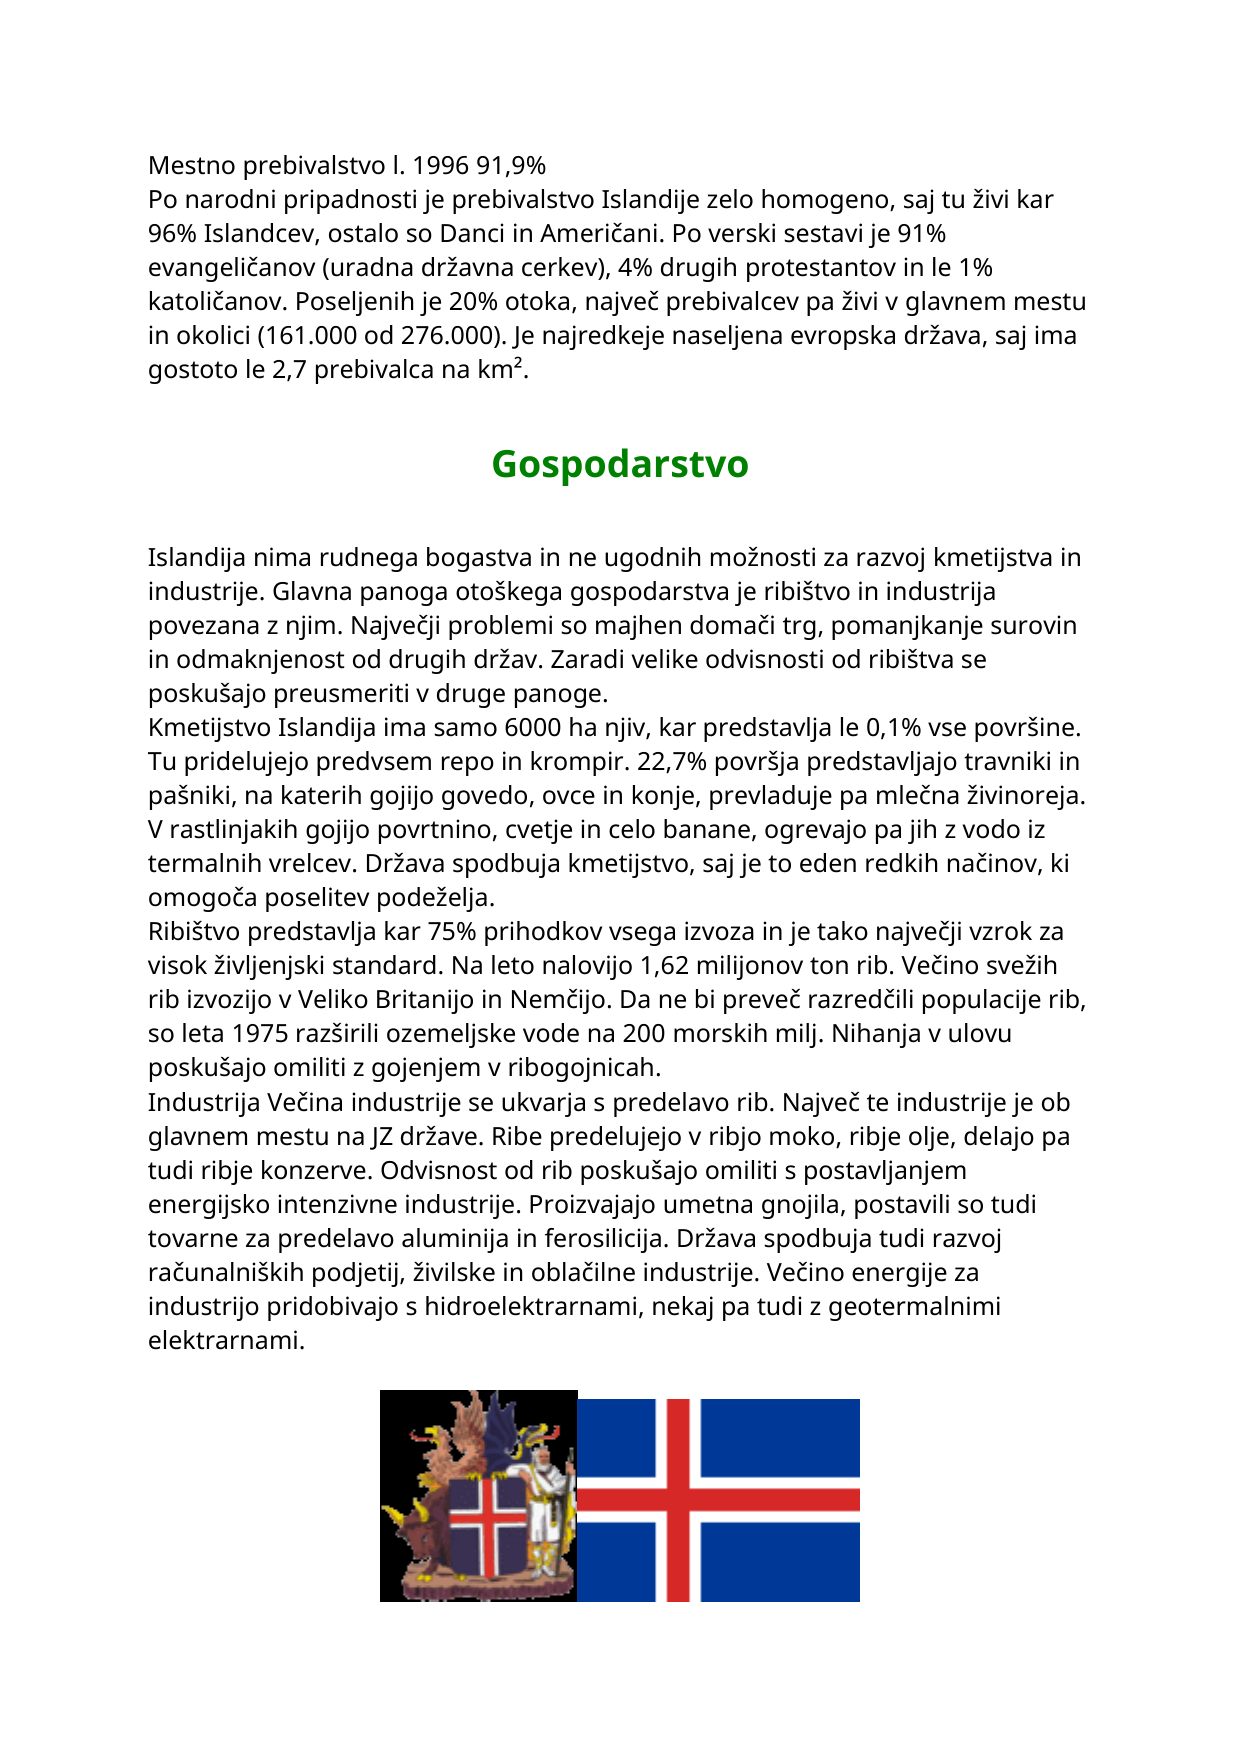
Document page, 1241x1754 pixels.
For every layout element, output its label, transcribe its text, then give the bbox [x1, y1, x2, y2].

text Ribištvo predstavlja kar 75% prihodkov vsega izvoza in je tako največji vzrok za visok življenjski standard. Na leto nalovijo 1,62 milijonov ton rib. Večino svežih rib izvozijo v Veliko Britanijo in Nemčijo. Da ne bi preveč razredčili populacije rib, so leta 1975 razširili ozemeljske vode na 200 morskih milj. Nihanja v ulovu poskušajo omiliti z gojenjem v ribogojnicah. [148, 914, 1093, 1084]
text Mestno prebivalstvo l. 1996 91,9% [148, 148, 1093, 182]
text Po narodni pripadnosti je prebivalstvo Islandije zelo homogeno, saj tu živi kar 96% Islandcev, ostalo so Danci in Američani. Po verski sestavi je 91% evangeličanov (uradna državna cerkev), 4% drugih protestantov in le 1% katoličanov. Poseljenih je 20% otoka, največ prebivalcev pa živi v glavnem mestu in okolici (161.000 od 276.000). Je najredkeje naseljena evropska država, saj ima gostoto le 2,7 prebivalca na km². [148, 182, 1093, 386]
text Industrija Večina industrije se ukvarja s predelavo rib. Največ te industrije je ob glavnem mestu na JZ države. Ribe predelujejo v ribjo moko, ribje olje, delajo pa tudi ribje konzerve. Odvisnost od rib poskušajo omiliti s postavljanjem energijsko intenzivne industrije. Proizvajajo umetna gnojila, postavili so tudi tovarne za predelavo aluminija in ferosilicija. Država spodbuja tudi razvoj računalniških podjetij, živilske in oblačilne industrije. Večino energije za industrijo pridobivajo s hidroelektrarnami, nekaj pa tudi z geotermalnimi elektrarnami. [148, 1084, 1093, 1357]
text Gospodarstvo [148, 437, 1093, 488]
text Kmetijstvo Islandija ima samo 6000 ha njiv, kar predstavlja le 0,1% vse površine. Tu pridelujejo predvsem repo in krompir. 22,7% površja predstavljajo travniki in pašniki, na katerih gojijo govedo, ovce in konje, prevladuje pa mlečna živinoreja. V rastlinjakih gojijo povrtnino, cvetje in celo banane, ogrevajo pa jih z vodo iz termalnih vrelcev. Država spodbuja kmetijstvo, saj je to eden redkih načinov, ki omogoča poselitev podeželja. [148, 709, 1093, 914]
picture [380, 1390, 860, 1602]
text Islandija nima rudnega bogastva in ne ugodnih možnosti za razvoj kmetijstva in industrije. Glavna panoga otoškega gospodarstva je ribištvo in industrija povezana z njim. Največji problemi so majhen domači trg, pomanjkanje surovin in odmaknjenost od drugih držav. Zaradi velike odvisnosti od ribištva se poskušajo preusmeriti v druge panoge. [148, 539, 1093, 709]
